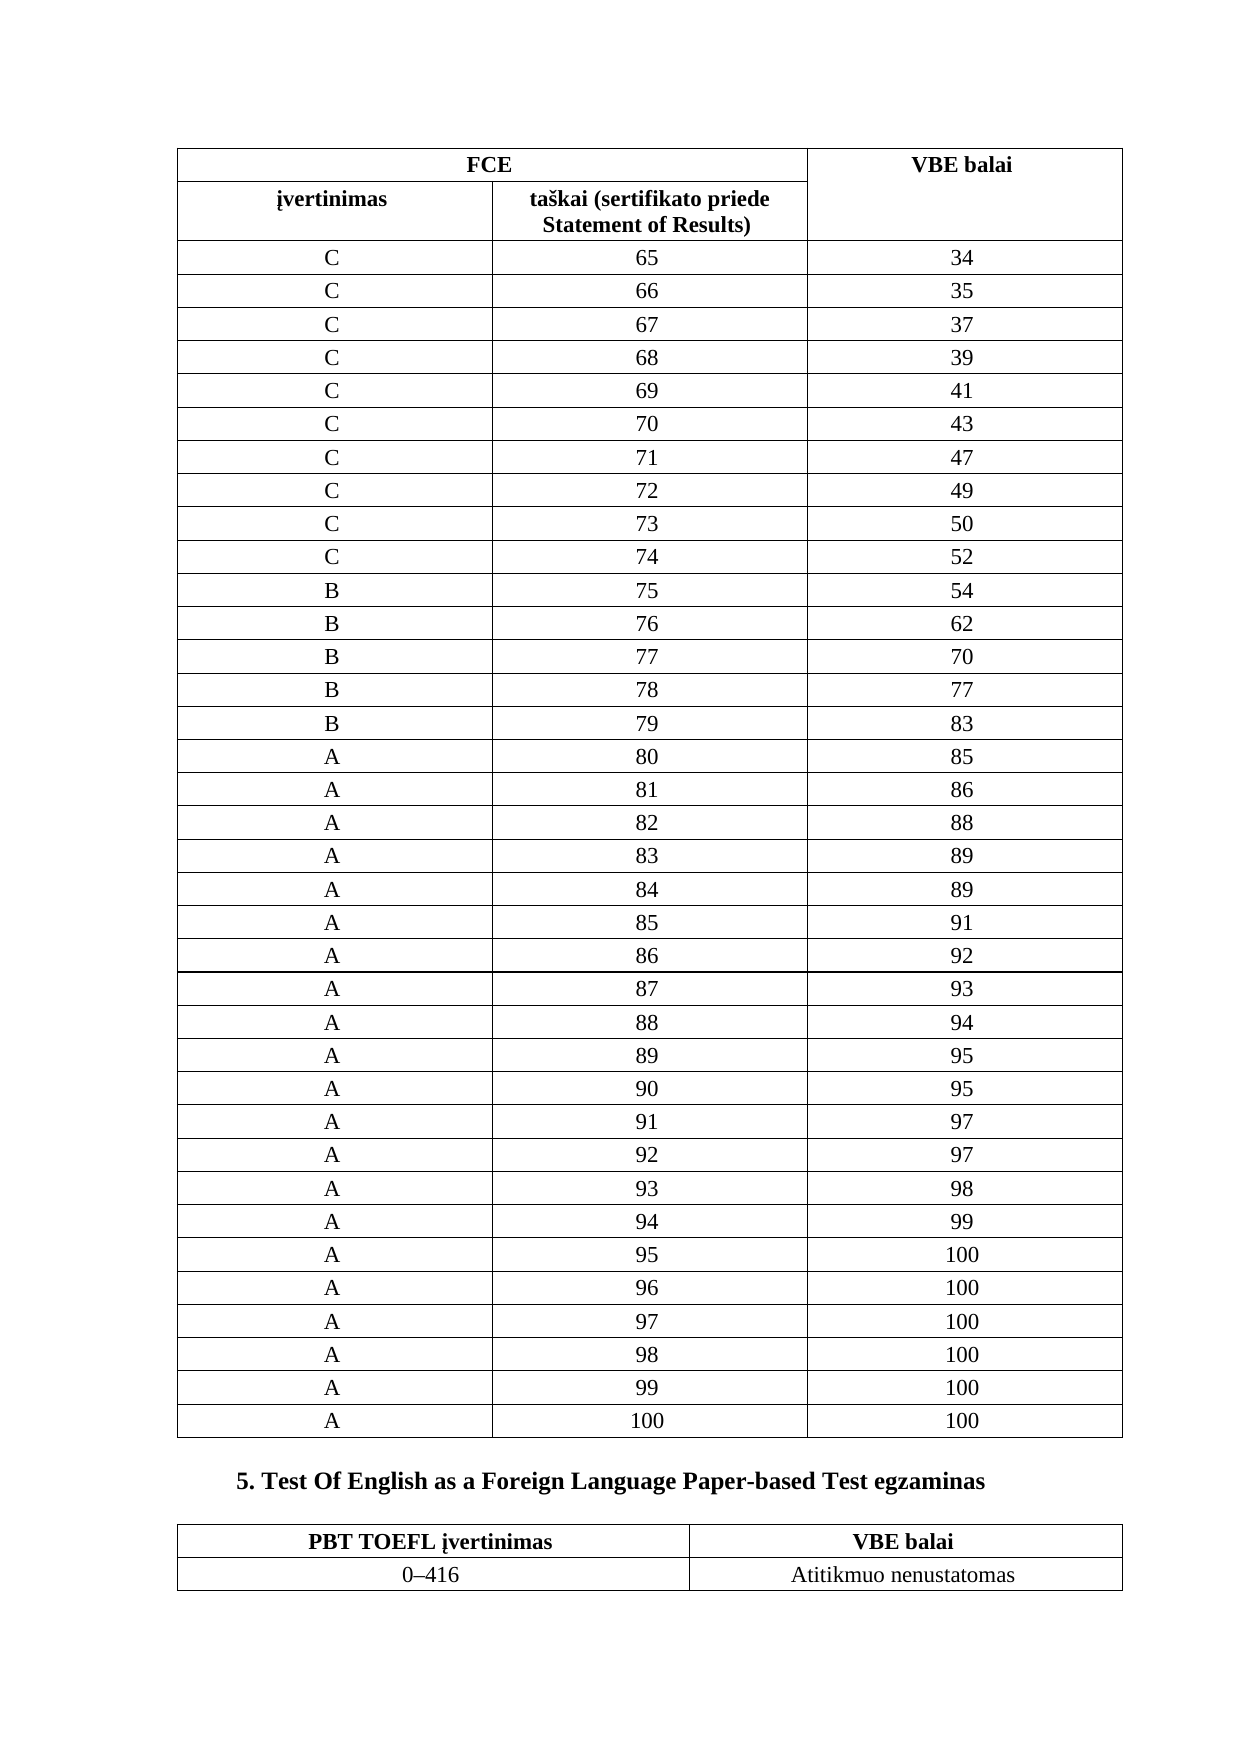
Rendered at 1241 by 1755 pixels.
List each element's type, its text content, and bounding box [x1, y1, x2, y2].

table_cell A [178, 1405, 492, 1437]
table_cell 100 [808, 1238, 1122, 1271]
table_cell A [178, 1305, 492, 1337]
table_cell A [178, 873, 492, 905]
table_cell 54 [808, 574, 1122, 606]
table_cell 89 [808, 873, 1122, 905]
table_cell 65 [493, 241, 807, 274]
table_cell 98 [808, 1172, 1122, 1204]
table_cell 49 [808, 474, 1122, 506]
table_cell B [178, 707, 492, 739]
table_cell 35 [808, 275, 1122, 307]
table_cell 87 [493, 973, 807, 1005]
table_cell B [178, 674, 492, 706]
table_cell 84 [493, 873, 807, 905]
table_cell A [178, 1072, 492, 1104]
table_cell 88 [493, 1006, 807, 1038]
table_cell 43 [808, 408, 1122, 440]
table_cell A [178, 773, 492, 805]
table_cell 95 [493, 1238, 807, 1271]
table_cell 94 [808, 1006, 1122, 1038]
table_cell 73 [493, 507, 807, 539]
table_cell A [178, 1238, 492, 1271]
table_cell C [178, 507, 492, 539]
table_cell 67 [493, 308, 807, 340]
table_cell B [178, 640, 492, 672]
table_cell 77 [808, 674, 1122, 706]
table_cell 89 [808, 840, 1122, 872]
table_cell C [178, 308, 492, 340]
table_cell A [178, 1105, 492, 1138]
table_cell 96 [493, 1272, 807, 1304]
table_cell 86 [808, 773, 1122, 805]
table_cell 97 [808, 1105, 1122, 1138]
table_cell 100 [808, 1305, 1122, 1337]
table_cell 37 [808, 308, 1122, 340]
table_cell 41 [808, 374, 1122, 407]
table_cell A [178, 740, 492, 772]
table_cell A [178, 1006, 492, 1038]
table_cell B [178, 574, 492, 606]
table_cell 72 [493, 474, 807, 506]
table_cell 34 [808, 241, 1122, 274]
table_cell 74 [493, 541, 807, 573]
table_cell C [178, 474, 492, 506]
table_cell 97 [493, 1305, 807, 1337]
table_cell 85 [808, 740, 1122, 772]
table_cell 66 [493, 275, 807, 307]
table_cell Atitikmuo nenustatomas [690, 1558, 1122, 1590]
table_cell 91 [808, 906, 1122, 938]
table_cell 91 [493, 1105, 807, 1138]
table_cell A [178, 1338, 492, 1370]
table_cell A [178, 973, 492, 1005]
table_cell 78 [493, 674, 807, 706]
table_cell A [178, 1272, 492, 1304]
table_cell A [178, 1205, 492, 1237]
table_cell 50 [808, 507, 1122, 539]
table_cell A [178, 1139, 492, 1171]
table_cell 90 [493, 1072, 807, 1104]
table_cell B [178, 607, 492, 639]
table_header PBT TOEFL įvertinimas [178, 1525, 689, 1557]
table_cell įvertinimas [178, 182, 492, 240]
table_cell C [178, 374, 492, 407]
table_cell 86 [493, 939, 807, 971]
table_cell taškai (sertifikato priede Statement of Results) [493, 182, 807, 240]
table_cell C [178, 441, 492, 473]
table_cell 71 [493, 441, 807, 473]
table_cell 100 [808, 1272, 1122, 1304]
table_cell 100 [493, 1405, 807, 1437]
table_cell 98 [493, 1338, 807, 1370]
table_cell A [178, 939, 492, 971]
table_cell 97 [808, 1139, 1122, 1171]
table_cell A [178, 806, 492, 838]
table_cell 70 [808, 640, 1122, 672]
table_cell 75 [493, 574, 807, 606]
table_cell 100 [808, 1371, 1122, 1403]
table_cell C [178, 275, 492, 307]
table_cell 80 [493, 740, 807, 772]
table_header VBE balai [808, 149, 1122, 240]
table_cell 88 [808, 806, 1122, 838]
table_cell C [178, 341, 492, 373]
table_header FCE [178, 149, 807, 181]
table_cell 95 [808, 1072, 1122, 1104]
table_cell 85 [493, 906, 807, 938]
table_cell 93 [493, 1172, 807, 1204]
table_cell 79 [493, 707, 807, 739]
table_cell A [178, 906, 492, 938]
table_cell 47 [808, 441, 1122, 473]
table_cell 99 [808, 1205, 1122, 1237]
table_cell 93 [808, 973, 1122, 1005]
table_cell 77 [493, 640, 807, 672]
table_cell A [178, 1172, 492, 1204]
table_cell 68 [493, 341, 807, 373]
table_cell 52 [808, 541, 1122, 573]
table_cell 0–416 [178, 1558, 689, 1590]
table_cell 81 [493, 773, 807, 805]
table_cell 83 [808, 707, 1122, 739]
table_cell 99 [493, 1371, 807, 1403]
table_cell 69 [493, 374, 807, 407]
table_cell C [178, 241, 492, 274]
text 5. Test Of English as a Foreign Language Paper-based Test egzaminas [177, 1466, 1122, 1495]
table_cell 70 [493, 408, 807, 440]
table_cell A [178, 1371, 492, 1403]
table_cell 39 [808, 341, 1122, 373]
table_cell 62 [808, 607, 1122, 639]
table_cell A [178, 1039, 492, 1071]
table_cell 100 [808, 1405, 1122, 1437]
table_cell 92 [808, 939, 1122, 971]
table_cell C [178, 541, 492, 573]
table_cell 82 [493, 806, 807, 838]
table_cell 92 [493, 1139, 807, 1171]
table_header VBE balai [690, 1525, 1122, 1557]
table_cell 95 [808, 1039, 1122, 1071]
table_cell 76 [493, 607, 807, 639]
table_cell C [178, 408, 492, 440]
table_cell 94 [493, 1205, 807, 1237]
table_cell 83 [493, 840, 807, 872]
table_cell 100 [808, 1338, 1122, 1370]
table_cell 89 [493, 1039, 807, 1071]
table_cell A [178, 840, 492, 872]
